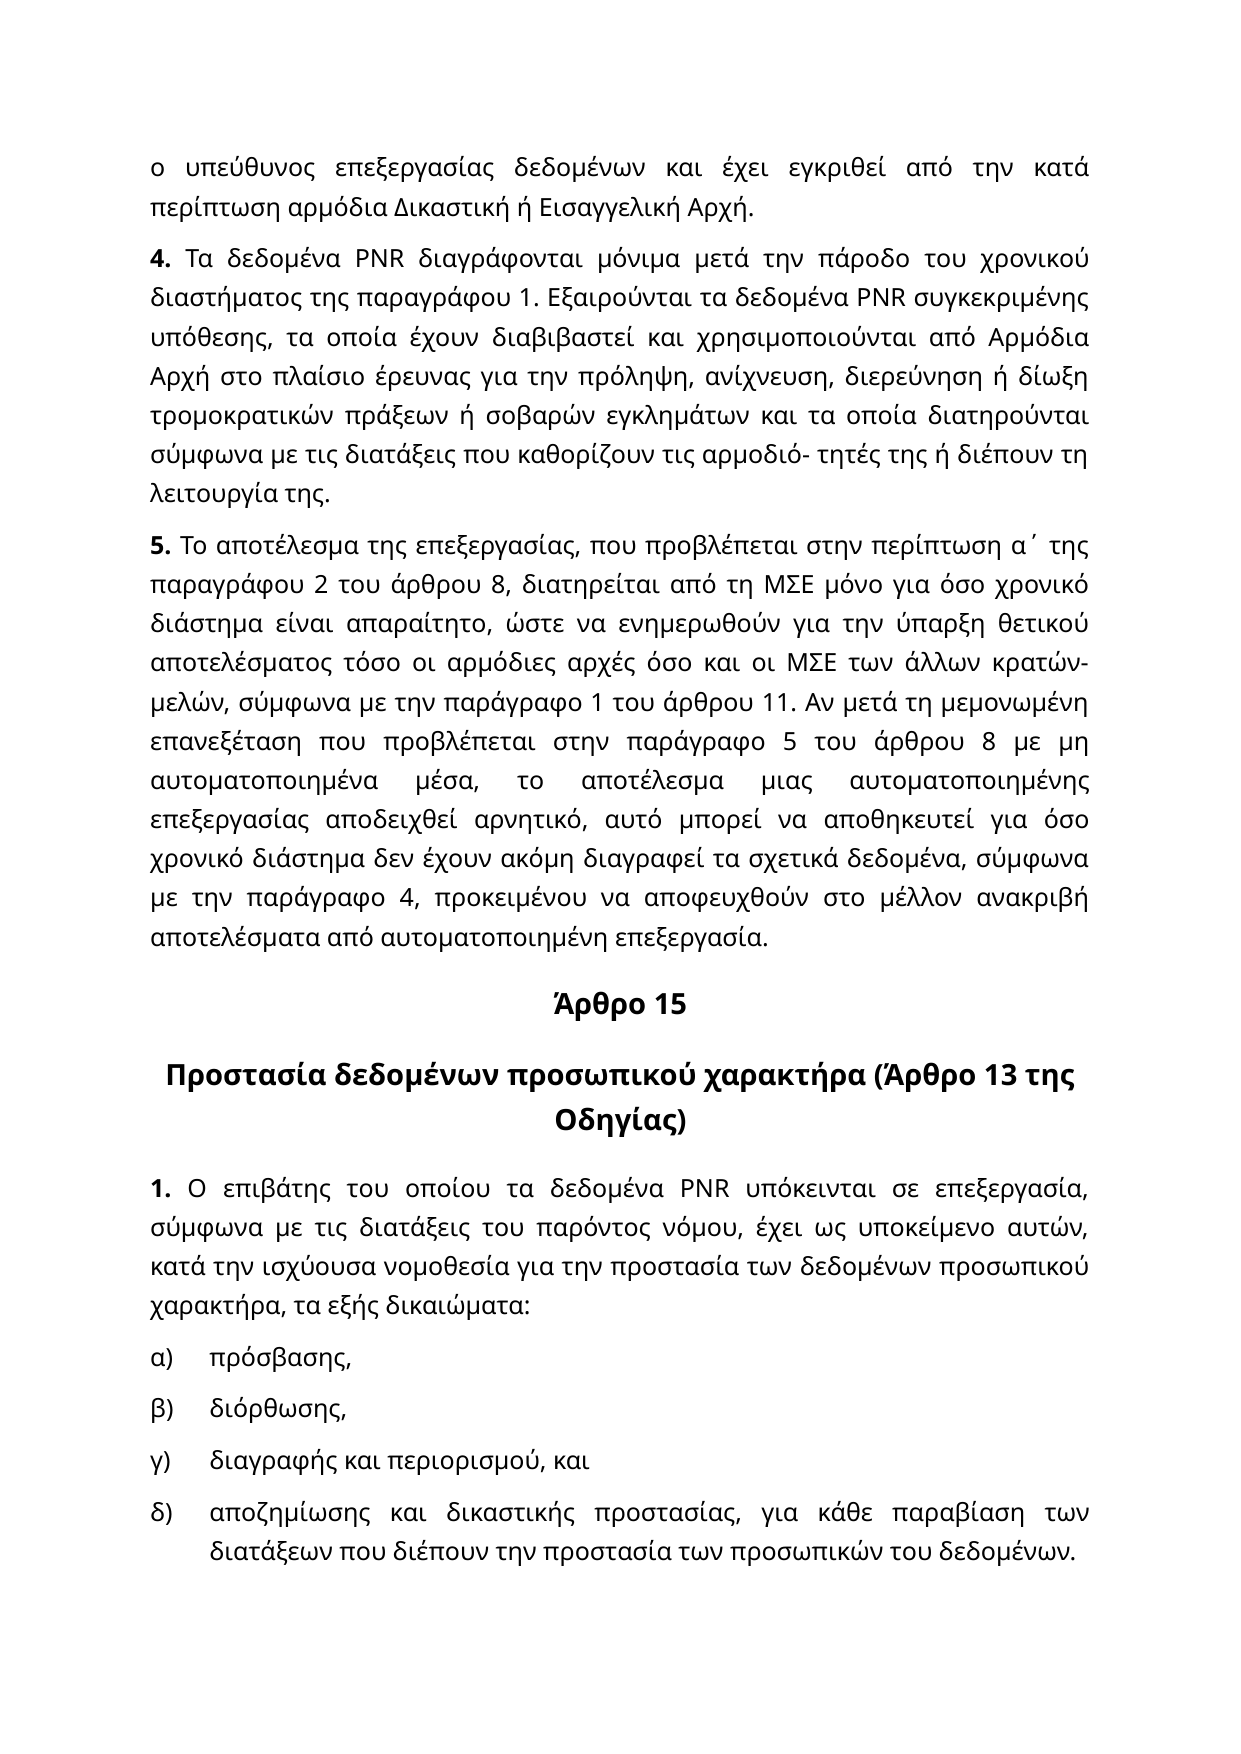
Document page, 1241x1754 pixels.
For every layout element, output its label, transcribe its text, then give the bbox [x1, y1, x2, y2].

text 4. Τα δεδομένα PNR διαγράφονται μόνιμα μετά την πάροδο του χρονικού διαστήματος της παραγράφου 1. Εξαιρούνται τα δεδομένα PNR συγκεκριμένης υπόθεσης, τα οποία έχουν διαβιβαστεί και χρησιμοποιούνται από Αρμόδια Αρχή στο πλαίσιο έρευνας για την πρόληψη, ανίχνευση, διερεύνηση ή δίωξη τρομοκρατικών πράξεων ή σοβαρών εγκλημάτων και τα οποία διατηρούνται σύμφωνα με τις διατάξεις που καθορίζουν τις αρμοδιό- τητές της ή διέπουν τη λειτουργία της. [150, 241, 1090, 510]
list α) πρόσβασης, [150, 1339, 1090, 1373]
subtitle Άρθρο 15 [150, 983, 1090, 1023]
subtitle Προστασία δεδομένων προσωπικού χαρακτήρα (Άρθρο 13 της Οδηγίας) [150, 1054, 1090, 1139]
list β) διόρθωσης, [150, 1391, 1090, 1425]
list δ) αποζημίωσης και δικαστικής προστασίας, για κάθε παραβίαση των διατάξεων που διέπουν την προστασία των προσωπικών του δεδομένων. [150, 1494, 1090, 1568]
text 5. Το αποτέλεσμα της επεξεργασίας, που προβλέπεται στην περίπτωση α΄ της παραγράφου 2 του άρθρου 8, διατηρείται από τη ΜΣΕ μόνο για όσο χρονικό διάστημα είναι απαραίτητο, ώστε να ενημερωθούν για την ύπαρξη θετικού αποτελέσματος τόσο οι αρμόδιες αρχές όσο και οι ΜΣΕ των άλλων κρατών-μελών, σύμφωνα με την παράγραφο 1 του άρθρου 11. Αν μετά τη μεμονωμένη επανεξέταση που προβλέπεται στην παράγραφο 5 του άρθρου 8 με μη αυτοματοποιημένα μέσα, το αποτέλεσμα μιας αυτοματοποιημένης επεξεργασίας αποδειχθεί αρνητικό, αυτό μπορεί να αποθηκευτεί για όσο χρονικό διάστημα δεν έχουν ακόμη διαγραφεί τα σχετικά δεδομένα, σύμφωνα με την παράγραφο 4, προκειμένου να αποφευχθούν στο μέλλον ανακριβή αποτελέσματα από αυτοματοποιημένη επεξεργασία. [150, 527, 1090, 953]
text 1. Ο επιβάτης του οποίου τα δεδομένα PNR υπόκεινται σε επεξεργασία, σύμφωνα με τις διατάξεις του παρόντος νόμου, έχει ως υποκείμενο αυτών, κατά την ισχύουσα νομοθεσία για την προστασία των δεδομένων προσωπικού χαρακτήρα, τα εξής δικαιώματα: [150, 1170, 1090, 1322]
text ο υπεύθυνος επεξεργασίας δεδομένων και έχει εγκριθεί από την κατά περίπτωση αρμόδια Δικαστική ή Εισαγγελική Αρχή. [150, 150, 1090, 223]
list γ) διαγραφής και περιορισμού, και [150, 1443, 1090, 1477]
